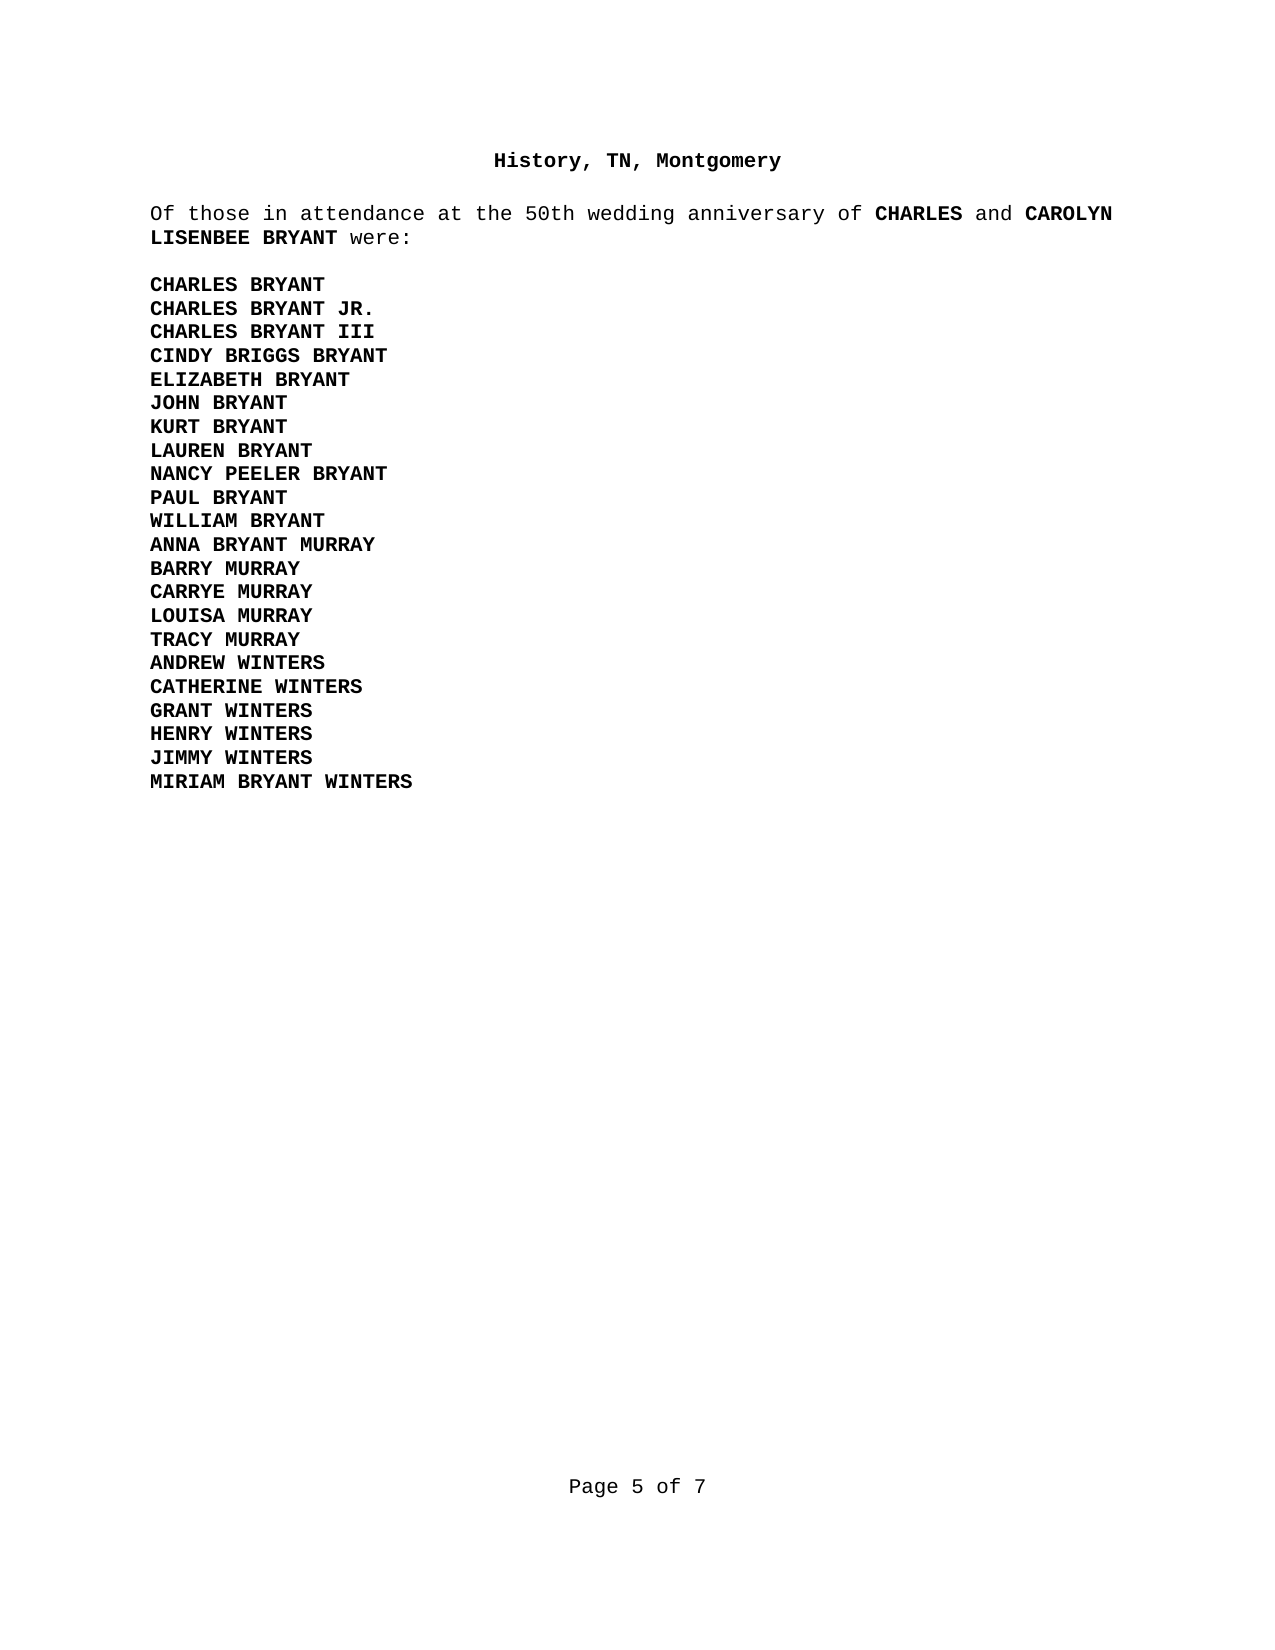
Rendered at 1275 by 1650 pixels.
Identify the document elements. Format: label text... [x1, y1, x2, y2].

text William BRYANT [150, 511, 1125, 534]
text Charles BRYANT Jr. [150, 298, 1125, 321]
text Anna BRYANT Murray [150, 534, 1125, 558]
text Louisa Murray [150, 605, 1125, 629]
text Jimmy Winters [150, 747, 1125, 771]
text Andrew Winters [150, 652, 1125, 676]
text Lauren BRYANT [150, 439, 1125, 463]
text Henry Winters [150, 723, 1125, 747]
text Paul BRYANT [150, 487, 1125, 511]
text Cindy Briggs BRYANT [150, 345, 1125, 369]
text Kurt BRYANT [150, 416, 1125, 439]
text Nancy peeler BRYANT [150, 463, 1125, 487]
text Barry Murray [150, 558, 1125, 581]
text Charles BRYANT [150, 274, 1125, 298]
text Grant Winters [150, 700, 1125, 723]
text Carrye Murray [150, 581, 1125, 605]
text Catherine Winters [150, 676, 1125, 700]
text Miriam BRYANT Winters [150, 771, 1125, 794]
text Elizabeth BRYANT [150, 369, 1125, 392]
text John BRYANT [150, 392, 1125, 416]
text Charles BRYANT III [150, 321, 1125, 345]
text Tracy Murray [150, 629, 1125, 652]
text Of those in attendance at the 50th wedding anniversary of Charles and Carolyn Lisenbee BRYANT were: [150, 203, 1125, 250]
